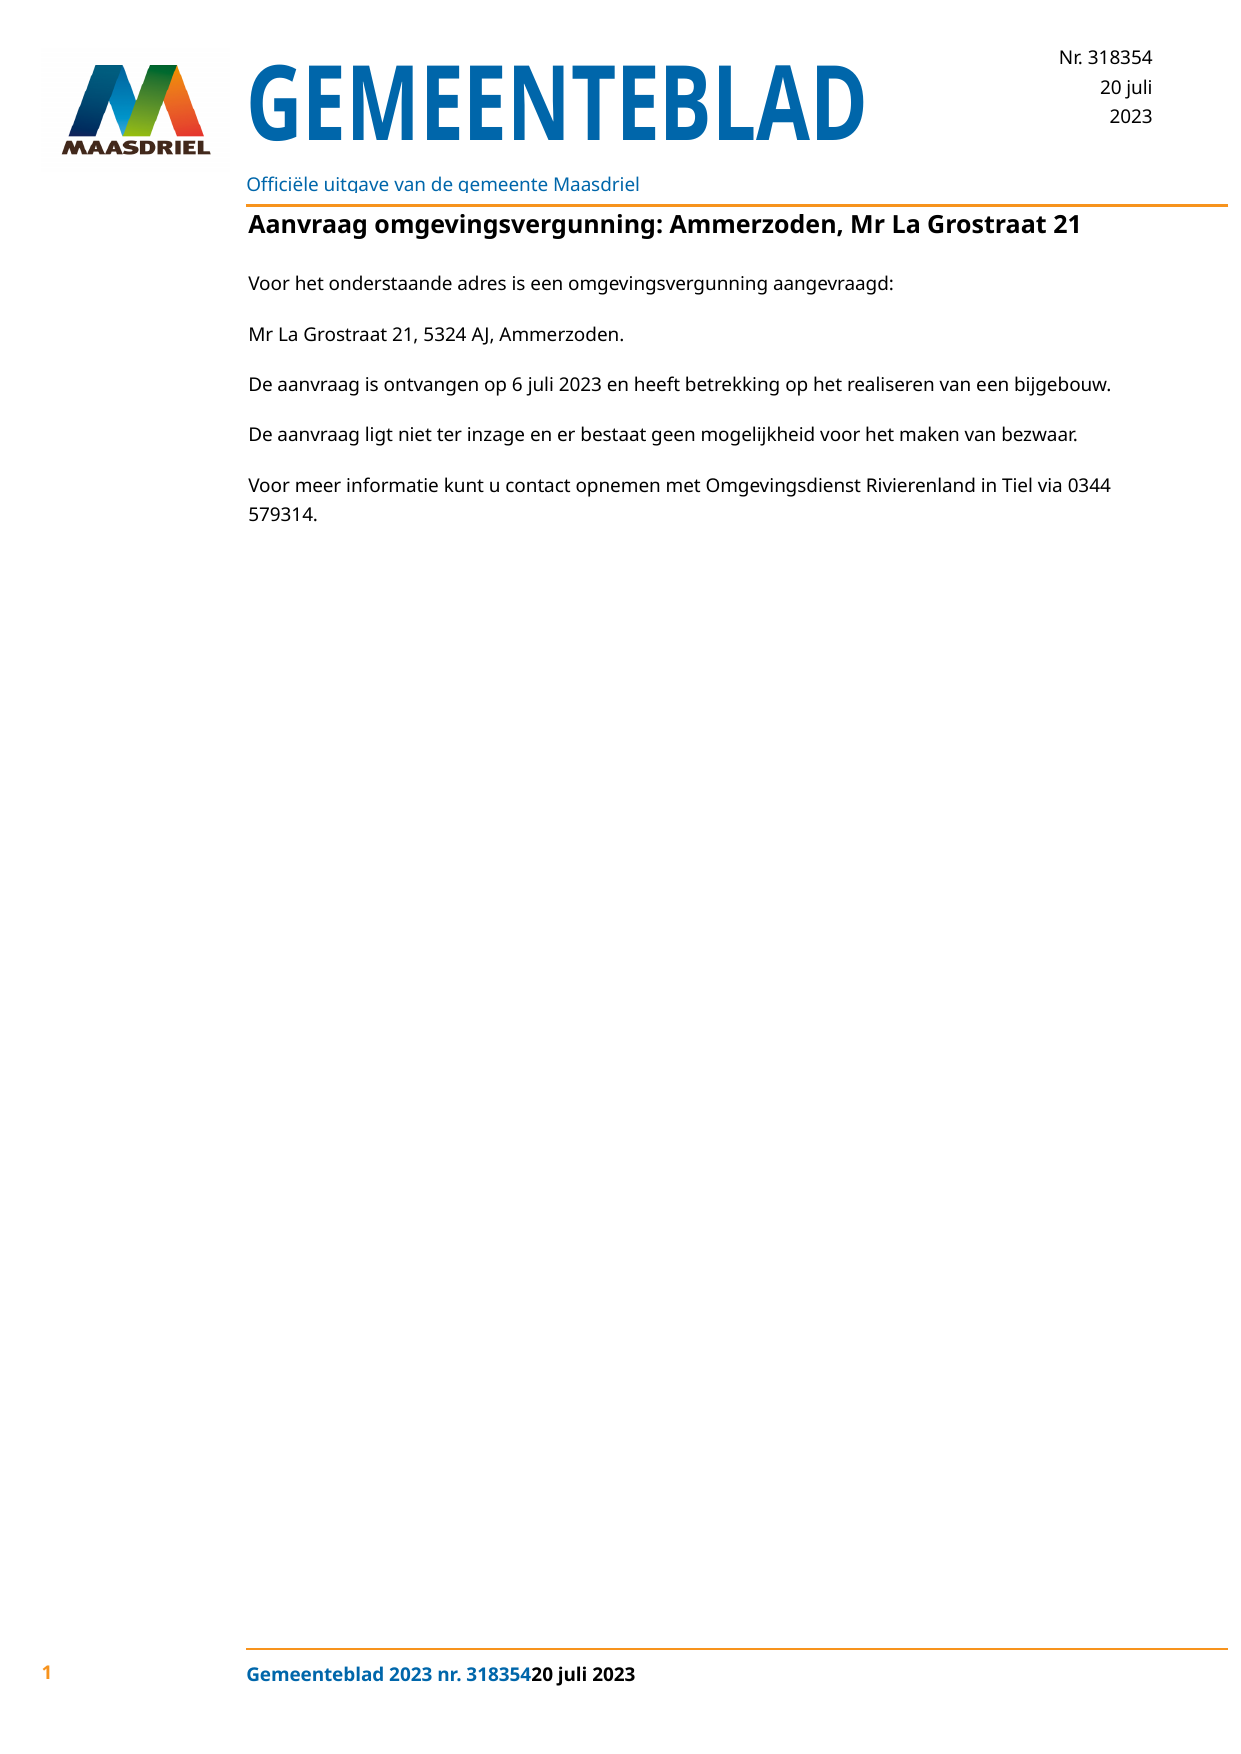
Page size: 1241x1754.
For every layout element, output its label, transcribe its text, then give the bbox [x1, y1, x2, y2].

text De aanvraag is ontvangen op 6 juli 2023 en heeft betrekking op het realiseren van een bijgebouw. [248, 371, 1152, 397]
picture [41, 47, 231, 172]
text Voor meer informatie kunt u contact opnemen met Omgevingsdienst Rivierenland in Tiel via 0344 579314. [248, 472, 1152, 527]
text De aanvraag ligt niet ter inzage en er bestaat geen mogelijkheid voor het maken van bezwaar. [248, 422, 1152, 447]
text Mr La Grostraat 21, 5324 AJ, Ammerzoden. [248, 321, 1152, 346]
text Aanvraag omgevingsvergunning: Ammerzoden, Mr La Grostraat 21 [248, 207, 1152, 241]
text Voor het onderstaande adres is een omgevingsvergunning aangevraagd: [248, 270, 1152, 296]
